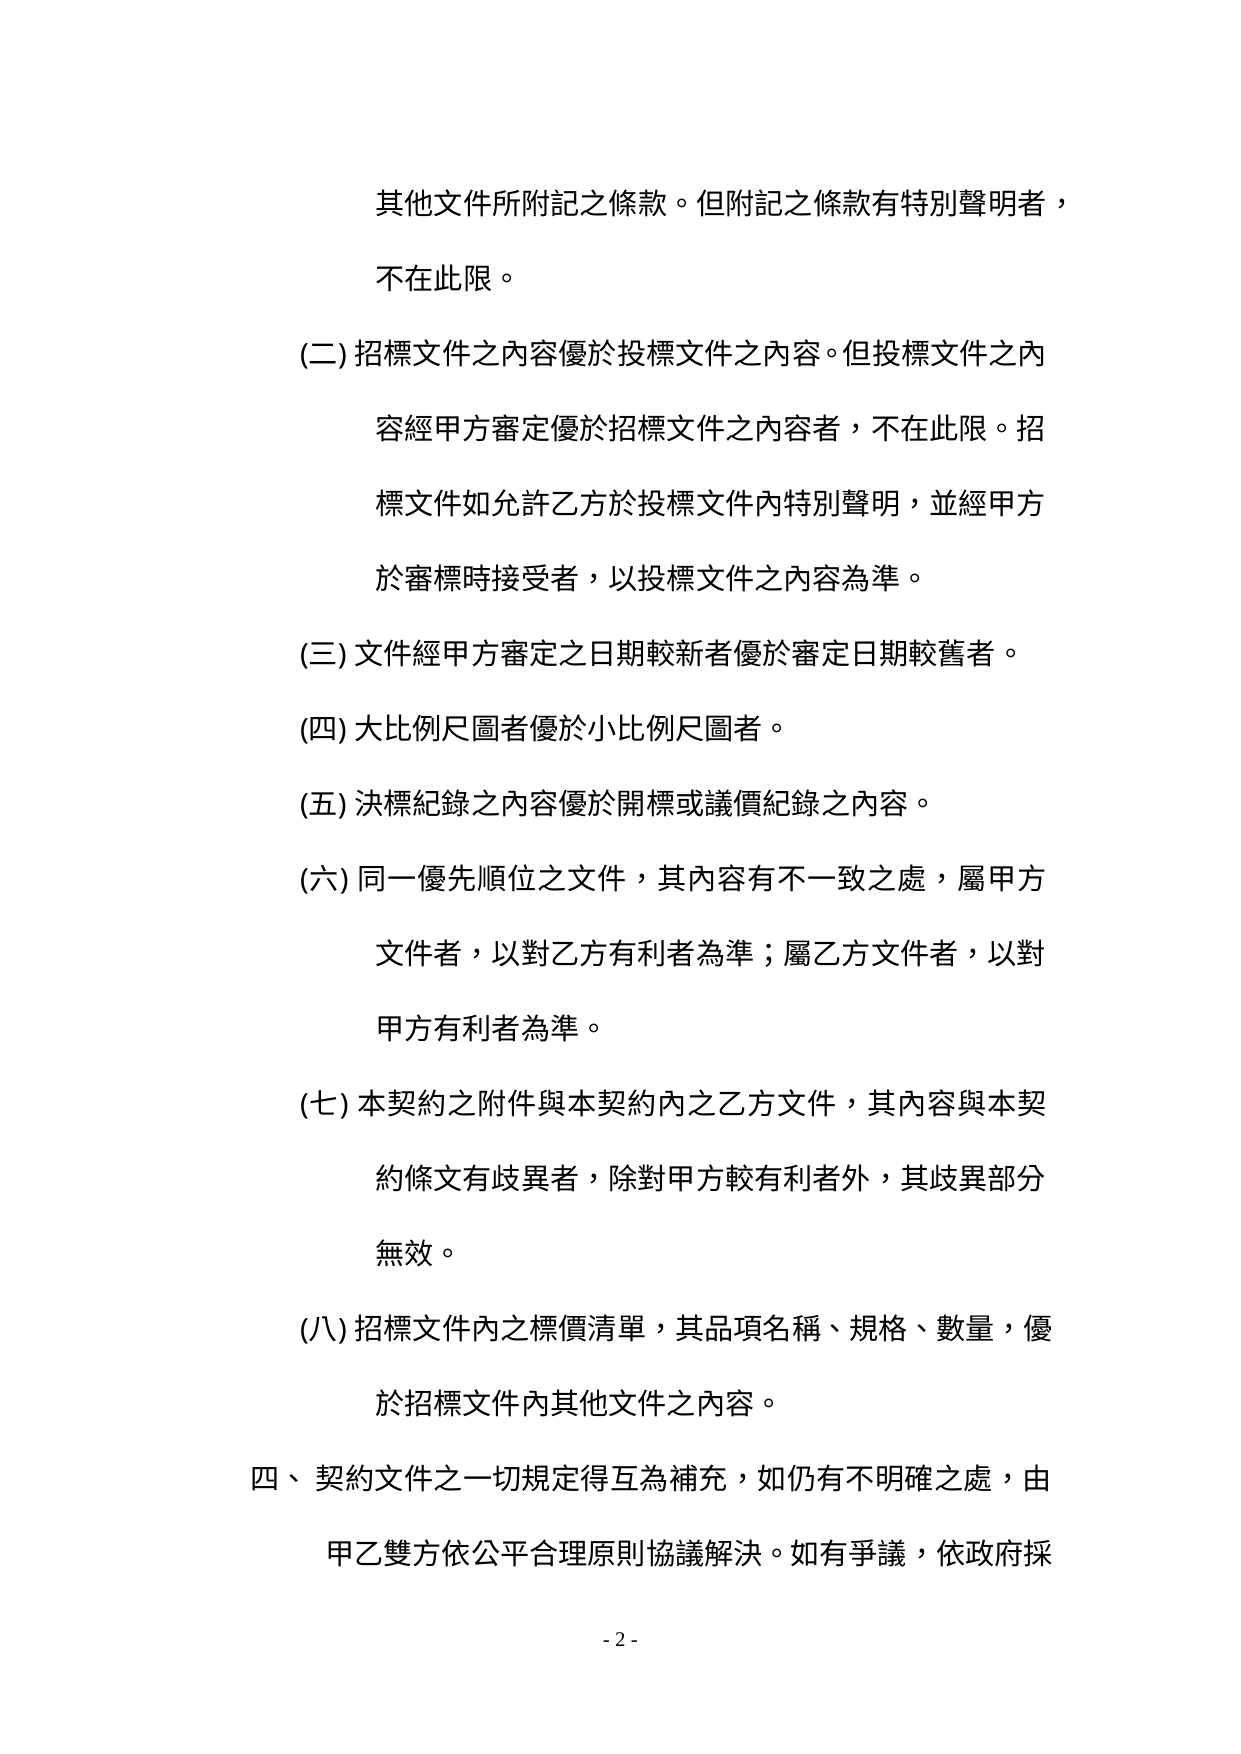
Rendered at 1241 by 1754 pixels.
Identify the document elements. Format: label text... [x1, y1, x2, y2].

text (五) 決標紀錄之內容優於開標或議價紀錄之內容。 [187, 764, 1047, 839]
text (四) 大比例尺圖者優於小比例尺圖者。 [187, 689, 1047, 764]
text (一) 招標文件內之投標須知及契約條款優於招標文件內之其他文件所附記之條款。但附記之條款有特別聲明者，不在此限。 [300, 164, 1047, 314]
text (二) 招標文件之內容優於投標文件之內容。但投標文件之內容經甲方審定優於招標文件之內容者，不在此限。招標文件如允許乙方於投標文件內特別聲明，並經甲方於審標時接受者，以投標文件之內容為準。 [300, 314, 1047, 614]
text (三) 文件經甲方審定之日期較新者優於審定日期較舊者。 [187, 614, 1047, 689]
text (八) 招標文件內之標價清單，其品項名稱、規格、數量，優於招標文件內其他文件之內容。 [300, 1289, 1053, 1439]
text (七) 本契約之附件與本契約內之乙方文件，其內容與本契約條文有歧異者，除對甲方較有利者外，其歧異部分無效。 [300, 1064, 1047, 1289]
text 四、 契約文件之一切規定得互為補充，如仍有不明確之處，由甲乙雙方依公平合理原則協議解決。如有爭議，依政府採 [250, 1439, 1053, 1589]
text (六) 同一優先順位之文件，其內容有不一致之處，屬甲方文件者，以對乙方有利者為準；屬乙方文件者，以對甲方有利者為準。 [300, 839, 1047, 1064]
